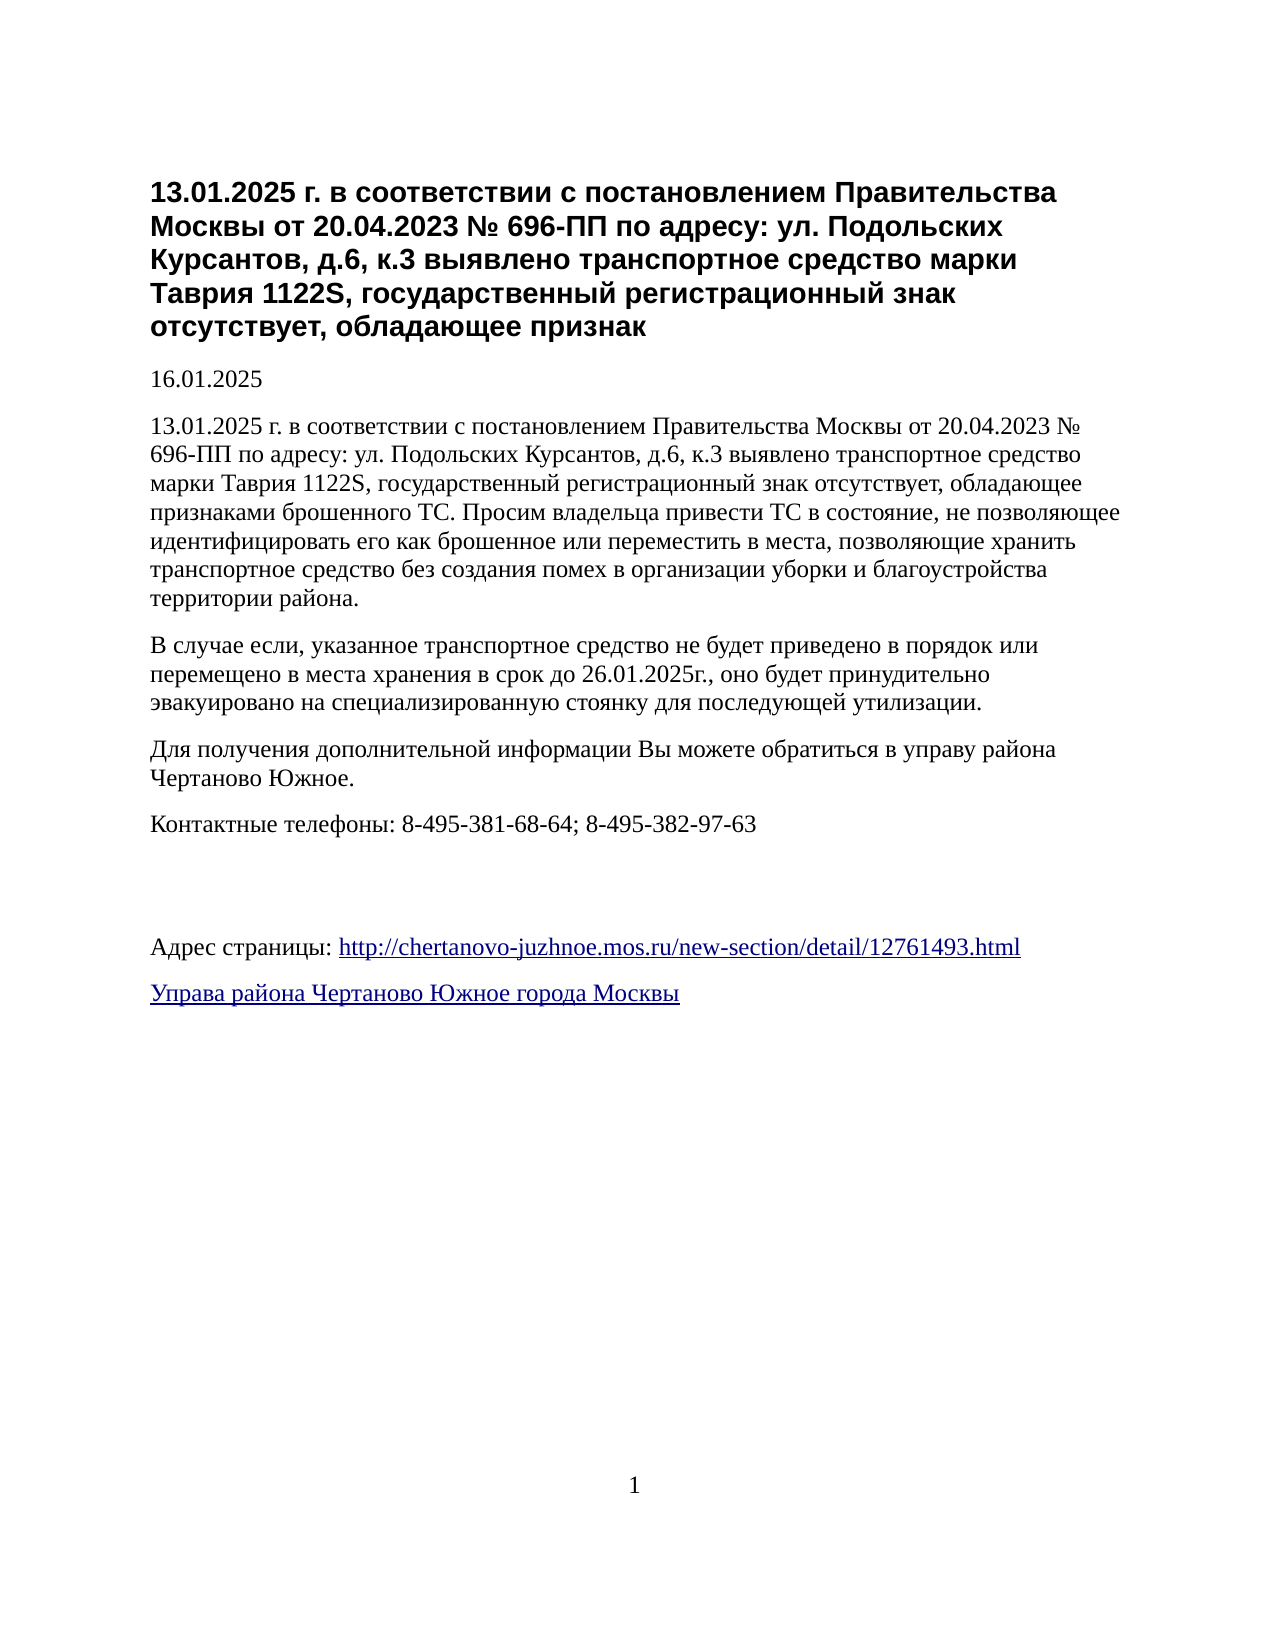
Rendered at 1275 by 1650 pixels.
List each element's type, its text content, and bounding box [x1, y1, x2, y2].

text Для получения дополнительной информации Вы можете обратиться в управу района Чертаново Южное. [150, 734, 1125, 792]
text В случае если, указанное транспортное средство не будет приведено в порядок или перемещено в места хранения в срок до 26.01.2025г., оно будет принудительно эвакуировано на специализированную стоянку для последующей утилизации. [150, 630, 1125, 716]
text Адрес страницы: http://chertanovo-juzhnoe.mos.ru/new-section/detail/12761493.html [150, 932, 1125, 960]
text Управа района Чертаново Южное города Москвы [150, 978, 1125, 1007]
text Контактные телефоны: 8-495-381-68-64; 8-495-382-97-63 [150, 809, 1125, 838]
text 13.01.2025 г. в соответствии с постановлением Правительства Москвы от 20.04.2023 № 696-ПП по адресу: ул. Подольских Курсантов, д.6, к.3 выявлено транспортное средство марки Таврия 1122S, государственный регистрационный знак отсутствует, обладающее признаками брошенного ТС. Просим владельца привести ТС в состояние, не позволяющее идентифицировать его как брошенное или переместить в места, позволяющие хранить транспортное средство без создания помех в организации уборки и благоустройства территории района. [150, 411, 1125, 612]
text 16.01.2025 [150, 364, 1125, 393]
subtitle 13.01.2025 г. в соответствии с постановлением Правительства Москвы от 20.04.2023 № 696-ПП по адресу: ул. Подольских Курсантов, д.6, к.3 выявлено транспортное средство марки Таврия 1122S, государственный регистрационный знак отсутствует, обладающее признак [150, 175, 1125, 343]
